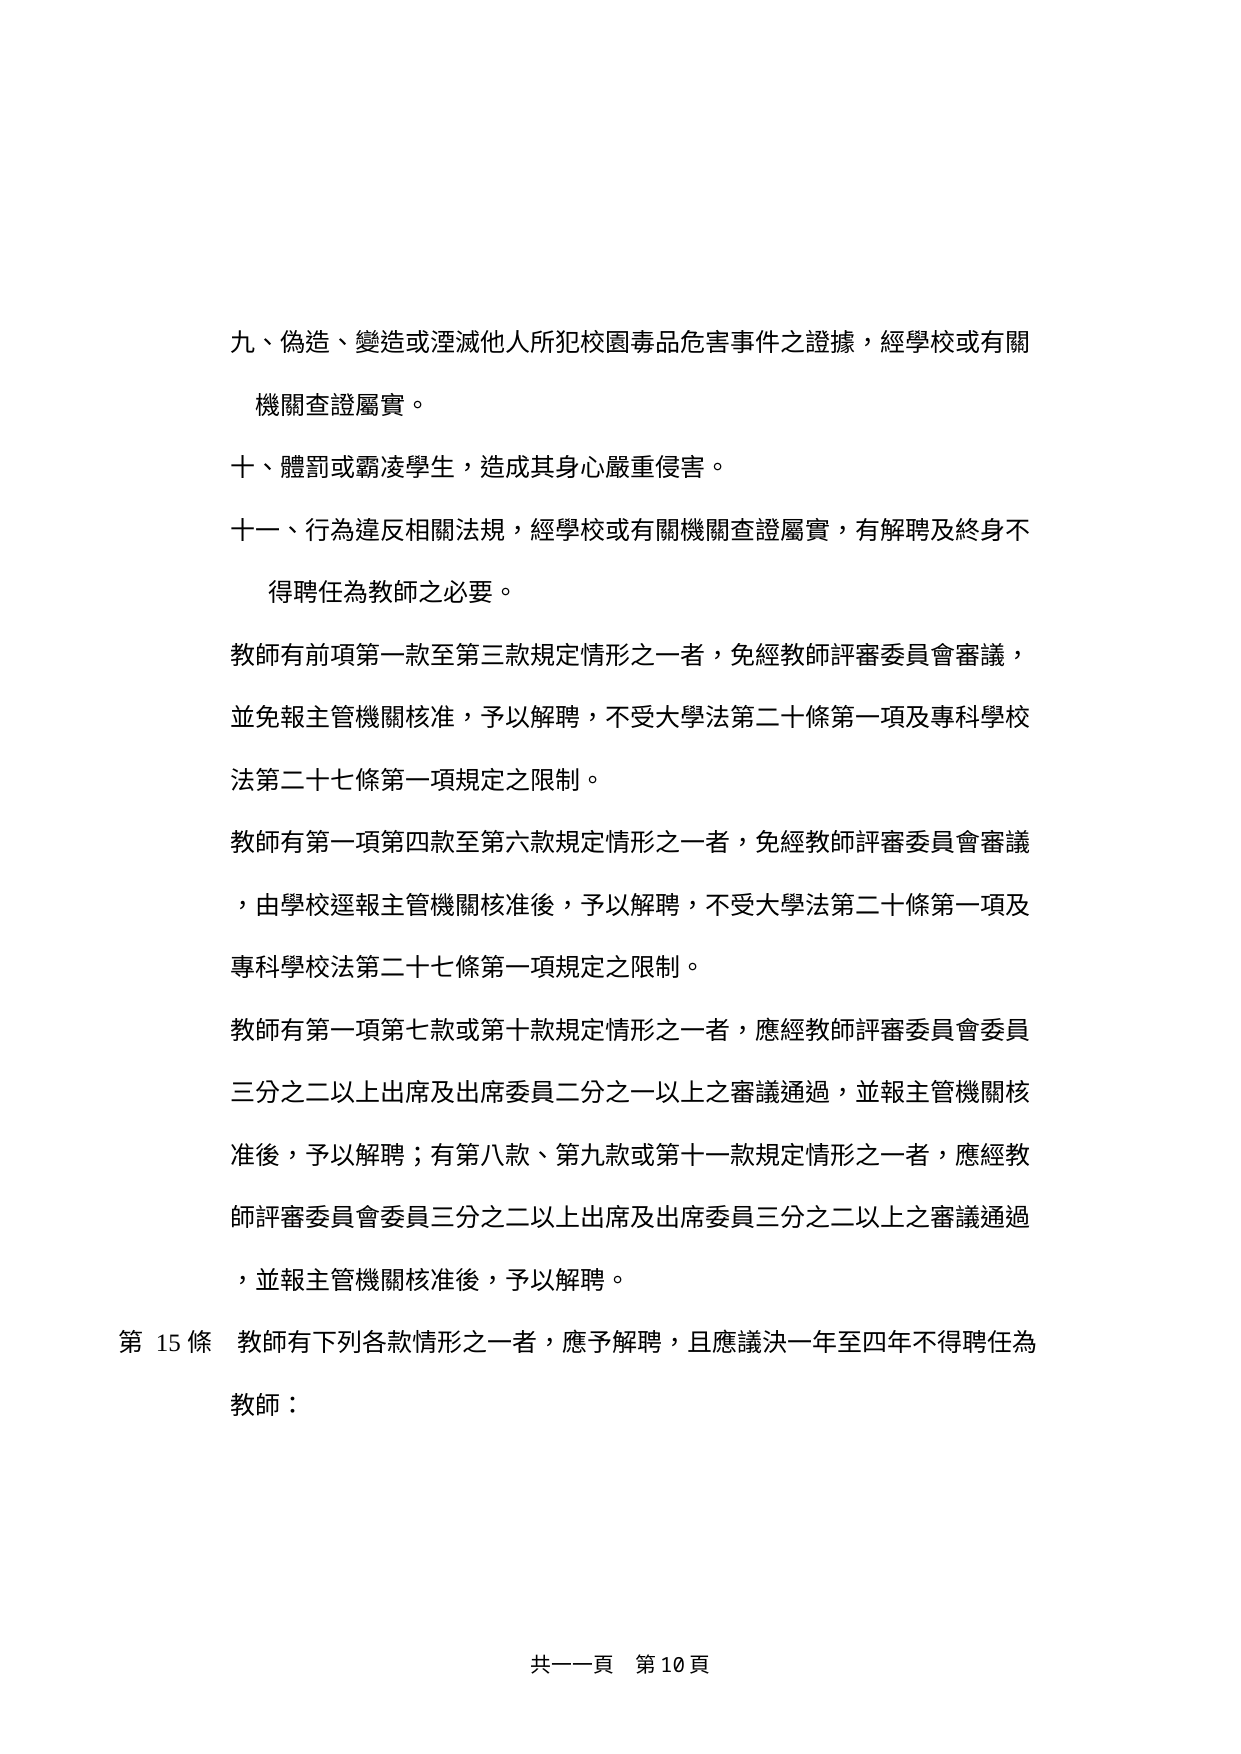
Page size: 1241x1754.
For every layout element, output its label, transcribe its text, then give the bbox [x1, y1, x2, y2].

text 教師有第一項第七款或第十款規定情形之一者，應經教師評審委員會委員 [118, 987, 1122, 1049]
text 得聘任為教師之必要。 [118, 549, 1122, 612]
text 機關查證屬實。 [118, 362, 1122, 424]
text ，並報主管機關核准後，予以解聘。 [118, 1237, 1122, 1299]
text 十一、行為違反相關法規，經學校或有關機關查證屬實，有解聘及終身不 [118, 487, 1122, 549]
text 十、體罰或霸凌學生，造成其身心嚴重侵害。 [118, 424, 1122, 487]
text 第 15 條 教師有下列各款情形之一者，應予解聘，且應議決一年至四年不得聘任為 [118, 1299, 1122, 1362]
text ，由學校逕報主管機關核准後，予以解聘，不受大學法第二十條第一項及 [118, 862, 1122, 924]
text 專科學校法第二十七條第一項規定之限制。 [118, 924, 1122, 987]
text 師評審委員會委員三分之二以上出席及出席委員三分之二以上之審議通過 [118, 1174, 1122, 1237]
text 三分之二以上出席及出席委員二分之一以上之審議通過，並報主管機關核 [118, 1049, 1122, 1112]
text 教師： [118, 1362, 1122, 1424]
text 九、偽造、變造或湮滅他人所犯校園毒品危害事件之證據，經學校或有關 [118, 299, 1122, 362]
text 法第二十七條第一項規定之限制。 [118, 737, 1122, 799]
text 教師有前項第一款至第三款規定情形之一者，免經教師評審委員會審議， [118, 612, 1122, 674]
text 准後，予以解聘；有第八款、第九款或第十一款規定情形之一者，應經教 [118, 1112, 1122, 1174]
text 教師有第一項第四款至第六款規定情形之一者，免經教師評審委員會審議 [118, 799, 1122, 862]
text 並免報主管機關核准，予以解聘，不受大學法第二十條第一項及專科學校 [118, 674, 1122, 737]
